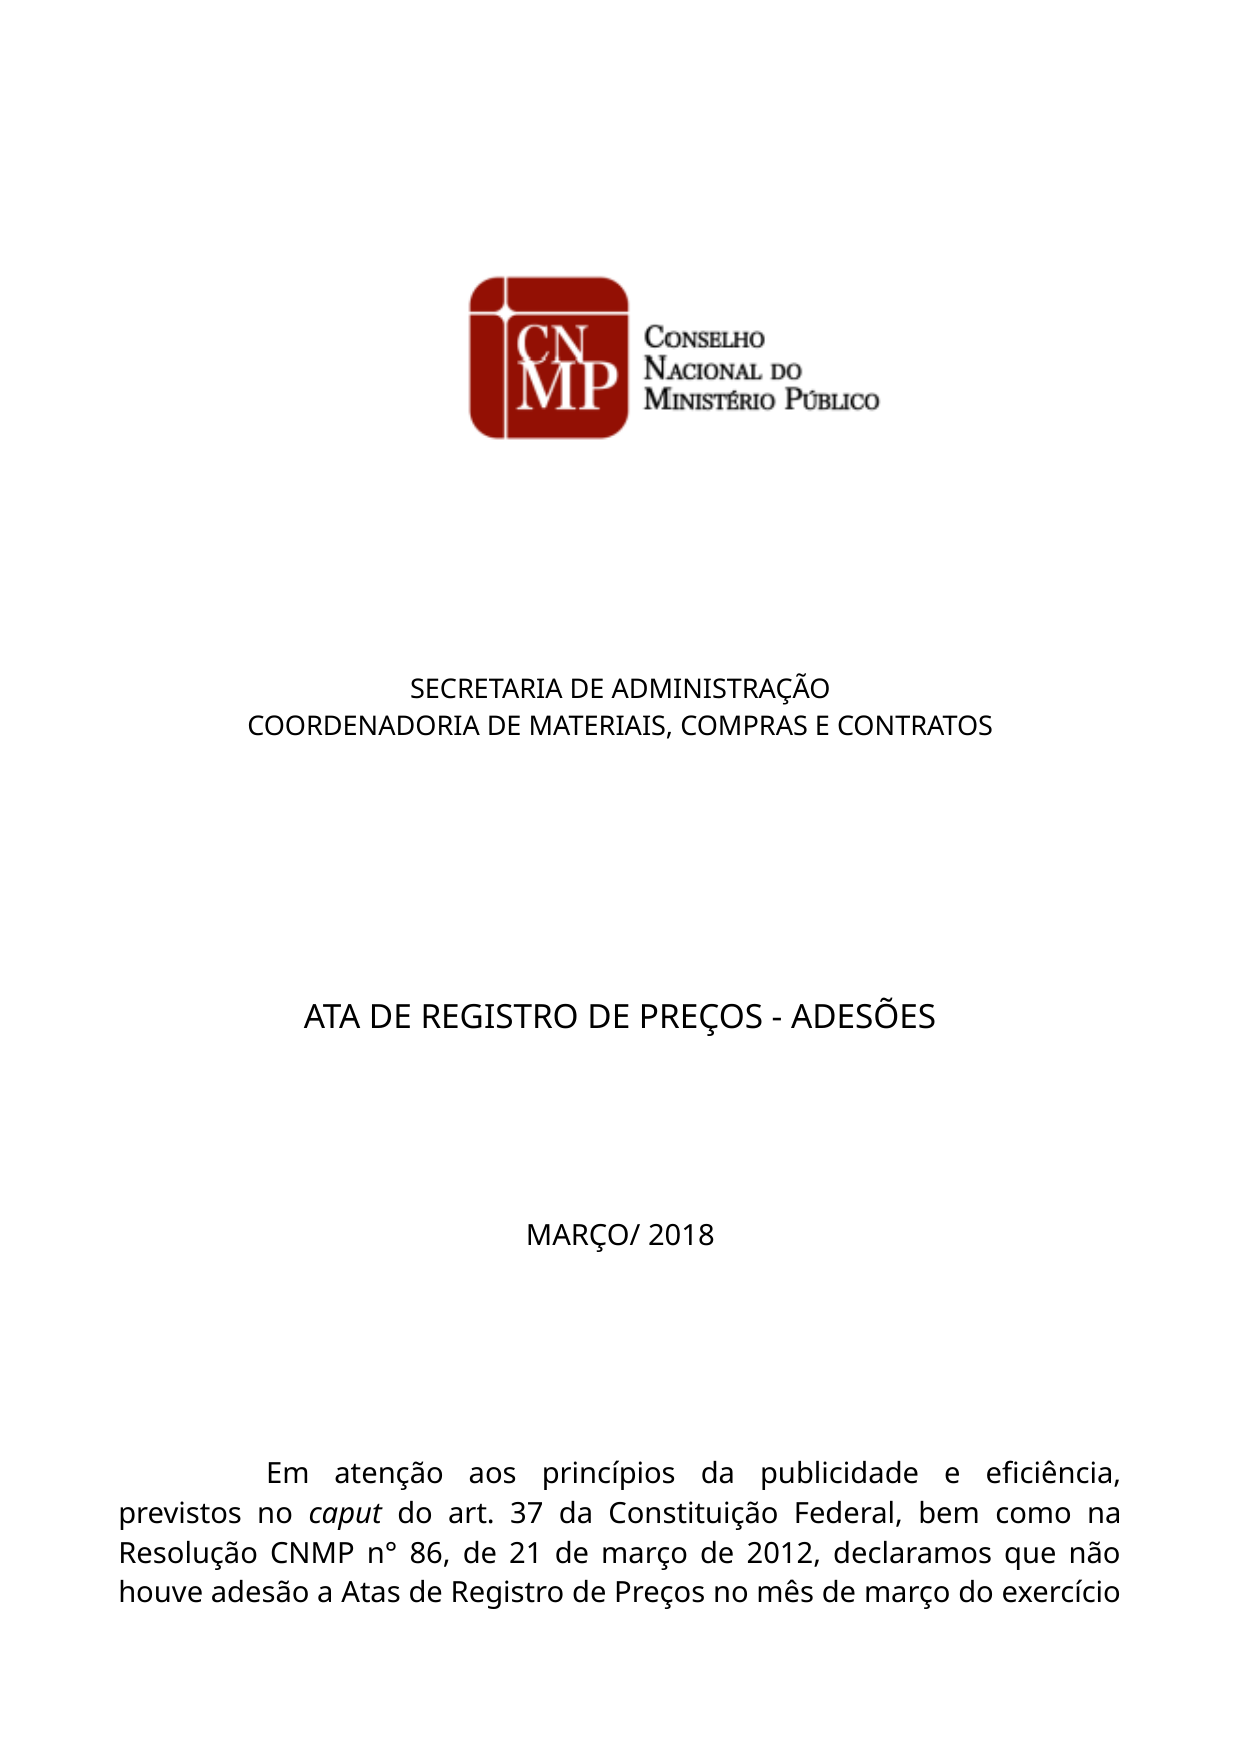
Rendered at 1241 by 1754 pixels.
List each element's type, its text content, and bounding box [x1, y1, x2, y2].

text Em atenção aos princípios da publicidade e eficiência, previstos no caput do art. 37 da Constituição Federal, bem como na Resolução CNMP n° 86, de 21 de março de 2012, declaramos que não houve adesão a Atas de Registro de Preços no mês de março do exercício [118, 1453, 1122, 1611]
text MARÇO/ 2018 [118, 1214, 1122, 1254]
text ATA DE REGISTRO DE PREÇOS - ADESÕES [118, 993, 1122, 1038]
text SECRETARIA DE ADMINISTRAÇÃO [118, 669, 1122, 706]
text COORDENADORIA DE MATERIAIS, COMPRAS E CONTRATOS [118, 706, 1122, 743]
